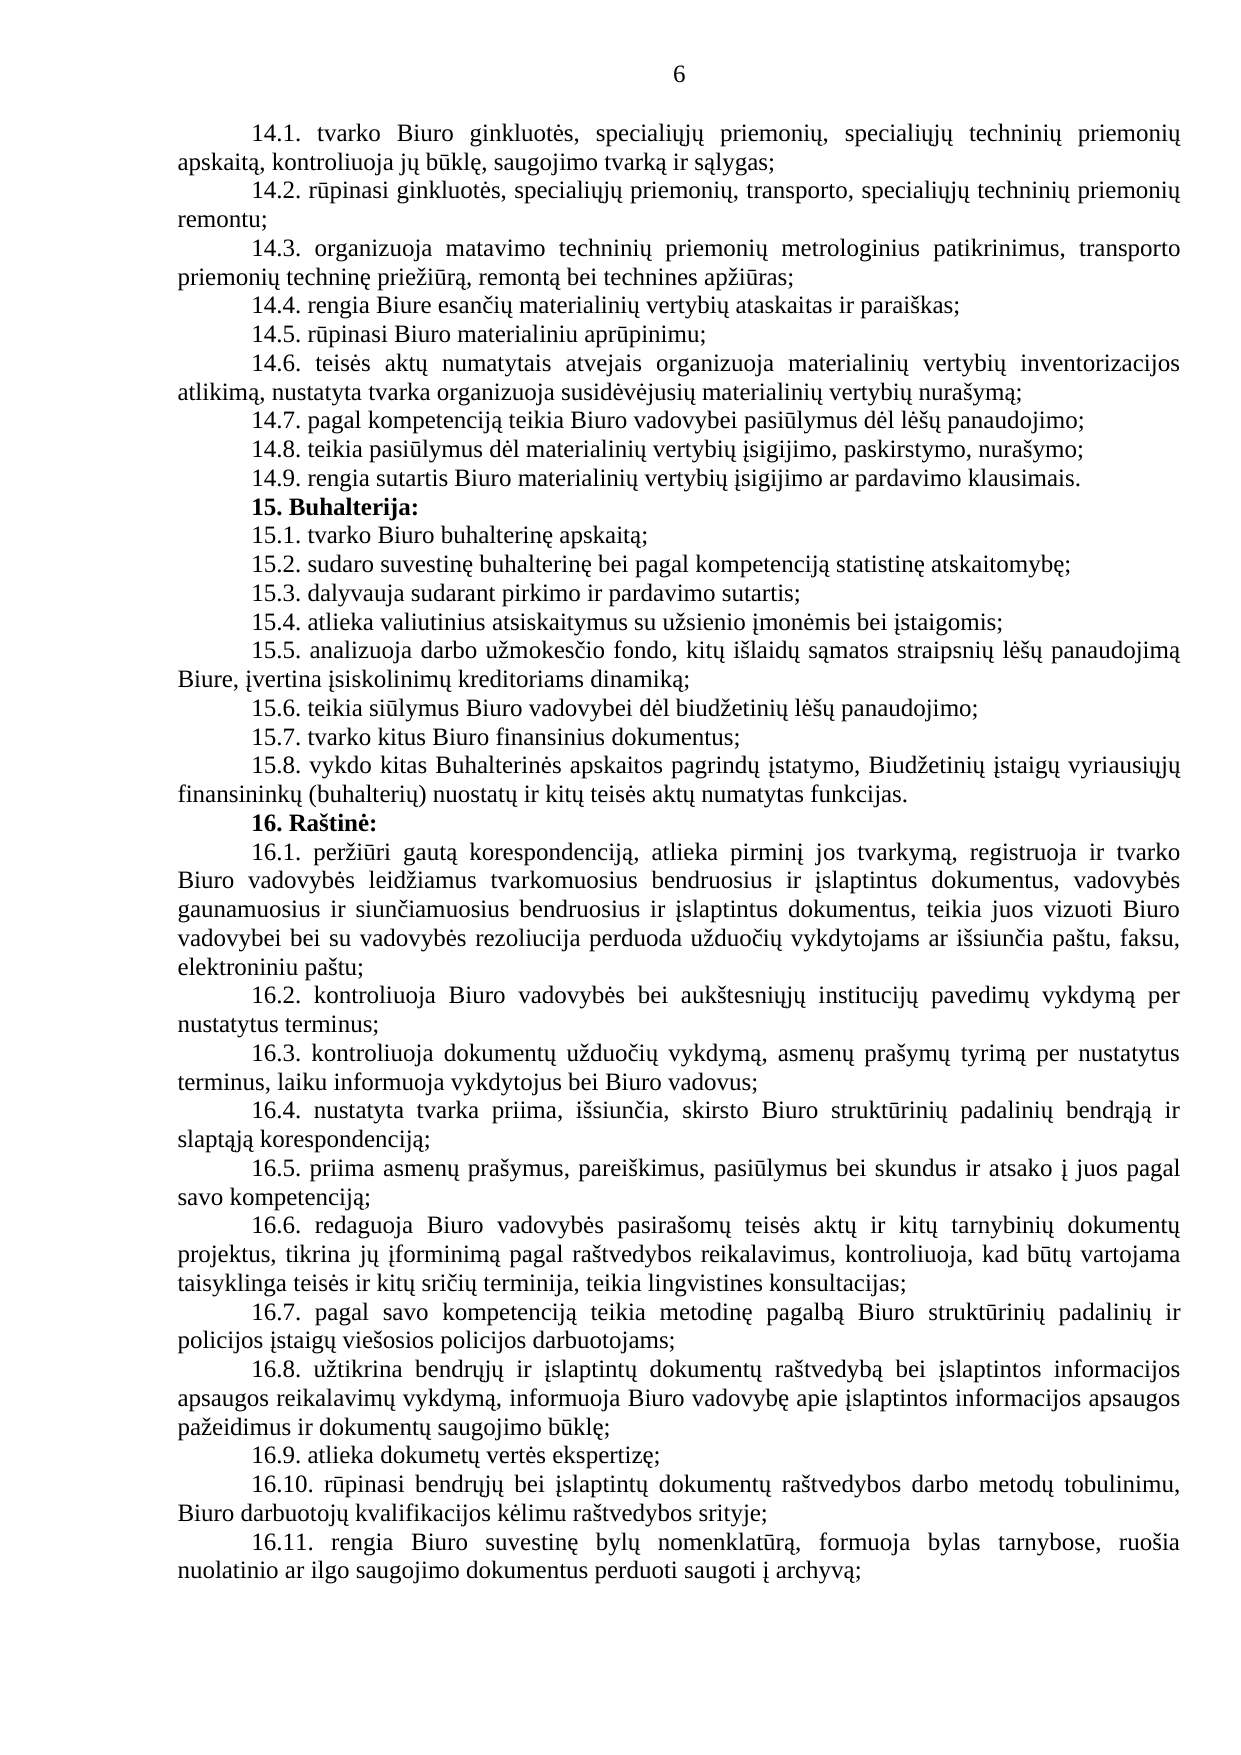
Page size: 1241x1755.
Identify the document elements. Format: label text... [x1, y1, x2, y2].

text 14.9. rengia sutartis Biuro materialinių vertybių įsigijimo ar pardavimo klausimais. [177, 463, 1181, 492]
text 16. Raštinė: [177, 808, 1181, 837]
text 14.1. tvarko Biuro ginkluotės, specialiųjų priemonių, specialiųjų techninių priemonių apskaitą, kontroliuoja jų būklę, saugojimo tvarką ir sąlygas; [177, 118, 1181, 176]
text 15.5. analizuoja darbo užmokesčio fondo, kitų išlaidų sąmatos straipsnių lėšų panaudojimą Biure, įvertina įsiskolinimų kreditoriams dinamiką; [177, 636, 1181, 693]
text 16.10. rūpinasi bendrųjų bei įslaptintų dokumentų raštvedybos darbo metodų tobulinimu, Biuro darbuotojų kvalifikacijos kėlimu raštvedybos srityje; [177, 1469, 1181, 1527]
text 15.4. atlieka valiutinius atsiskaitymus su užsienio įmonėmis bei įstaigomis; [177, 607, 1181, 636]
text 16.2. kontroliuoja Biuro vadovybės bei aukštesniųjų institucijų pavedimų vykdymą per nustatytus terminus; [177, 981, 1181, 1038]
text 16.6. redaguoja Biuro vadovybės pasirašomų teisės aktų ir kitų tarnybinių dokumentų projektus, tikrina jų įforminimą pagal raštvedybos reikalavimus, kontroliuoja, kad būtų vartojama taisyklinga teisės ir kitų sričių terminija, teikia lingvistines konsultacijas; [177, 1211, 1181, 1297]
text 16.1. peržiūri gautą korespondenciją, atlieka pirminį jos tvarkymą, registruoja ir tvarko Biuro vadovybės leidžiamus tvarkomuosius bendruosius ir įslaptintus dokumentus, vadovybės gaunamuosius ir siunčiamuosius bendruosius ir įslaptintus dokumentus, teikia juos vizuoti Biuro vadovybei bei su vadovybės rezoliucija perduoda užduočių vykdytojams ar išsiunčia paštu, faksu, elektroniniu paštu; [177, 837, 1181, 981]
text 15. Buhalterija: [177, 492, 1181, 521]
text 15.2. sudaro suvestinę buhalterinę bei pagal kompetenciją statistinę atskaitomybę; [177, 549, 1181, 578]
text 16.11. rengia Biuro suvestinę bylų nomenklatūrą, formuoja bylas tarnybose, ruošia nuolatinio ar ilgo saugojimo dokumentus perduoti saugoti į archyvą; [177, 1527, 1181, 1584]
text 15.1. tvarko Biuro buhalterinę apskaitą; [177, 521, 1181, 549]
text 16.4. nustatyta tvarka priima, išsiunčia, skirsto Biuro struktūrinių padalinių bendrąją ir slaptąją korespondenciją; [177, 1096, 1181, 1153]
text 15.7. tvarko kitus Biuro finansinius dokumentus; [177, 722, 1181, 751]
text 15.3. dalyvauja sudarant pirkimo ir pardavimo sutartis; [177, 578, 1181, 607]
text 16.5. priima asmenų prašymus, pareiškimus, pasiūlymus bei skundus ir atsako į juos pagal savo kompetenciją; [177, 1153, 1181, 1211]
text 16.9. atlieka dokumetų vertės ekspertizę; [177, 1441, 1181, 1469]
text 14.7. pagal kompetenciją teikia Biuro vadovybei pasiūlymus dėl lėšų panaudojimo; [177, 406, 1181, 434]
text 14.4. rengia Biure esančių materialinių vertybių ataskaitas ir paraiškas; [177, 291, 1181, 319]
text 16.3. kontroliuoja dokumentų užduočių vykdymą, asmenų prašymų tyrimą per nustatytus terminus, laiku informuoja vykdytojus bei Biuro vadovus; [177, 1038, 1181, 1096]
text 16.7. pagal savo kompetenciją teikia metodinę pagalbą Biuro struktūrinių padalinių ir policijos įstaigų viešosios policijos darbuotojams; [177, 1297, 1181, 1354]
text 16.8. užtikrina bendrųjų ir įslaptintų dokumentų raštvedybą bei įslaptintos informacijos apsaugos reikalavimų vykdymą, informuoja Biuro vadovybę apie įslaptintos informacijos apsaugos pažeidimus ir dokumentų saugojimo būklę; [177, 1354, 1181, 1441]
text 14.5. rūpinasi Biuro materialiniu aprūpinimu; [177, 319, 1181, 348]
text 14.8. teikia pasiūlymus dėl materialinių vertybių įsigijimo, paskirstymo, nurašymo; [177, 434, 1181, 463]
text 14.6. teisės aktų numatytais atvejais organizuoja materialinių vertybių inventorizacijos atlikimą, nustatyta tvarka organizuoja susidėvėjusių materialinių vertybių nurašymą; [177, 348, 1181, 406]
text 15.6. teikia siūlymus Biuro vadovybei dėl biudžetinių lėšų panaudojimo; [177, 693, 1181, 722]
text 14.2. rūpinasi ginkluotės, specialiųjų priemonių, transporto, specialiųjų techninių priemonių remontu; [177, 176, 1181, 233]
text 15.8. vykdo kitas Buhalterinės apskaitos pagrindų įstatymo, Biudžetinių įstaigų vyriausiųjų finansininkų (buhalterių) nuostatų ir kitų teisės aktų numatytas funkcijas. [177, 751, 1181, 808]
text 14.3. organizuoja matavimo techninių priemonių metrologinius patikrinimus, transporto priemonių techninę priežiūrą, remontą bei technines apžiūras; [177, 233, 1181, 291]
